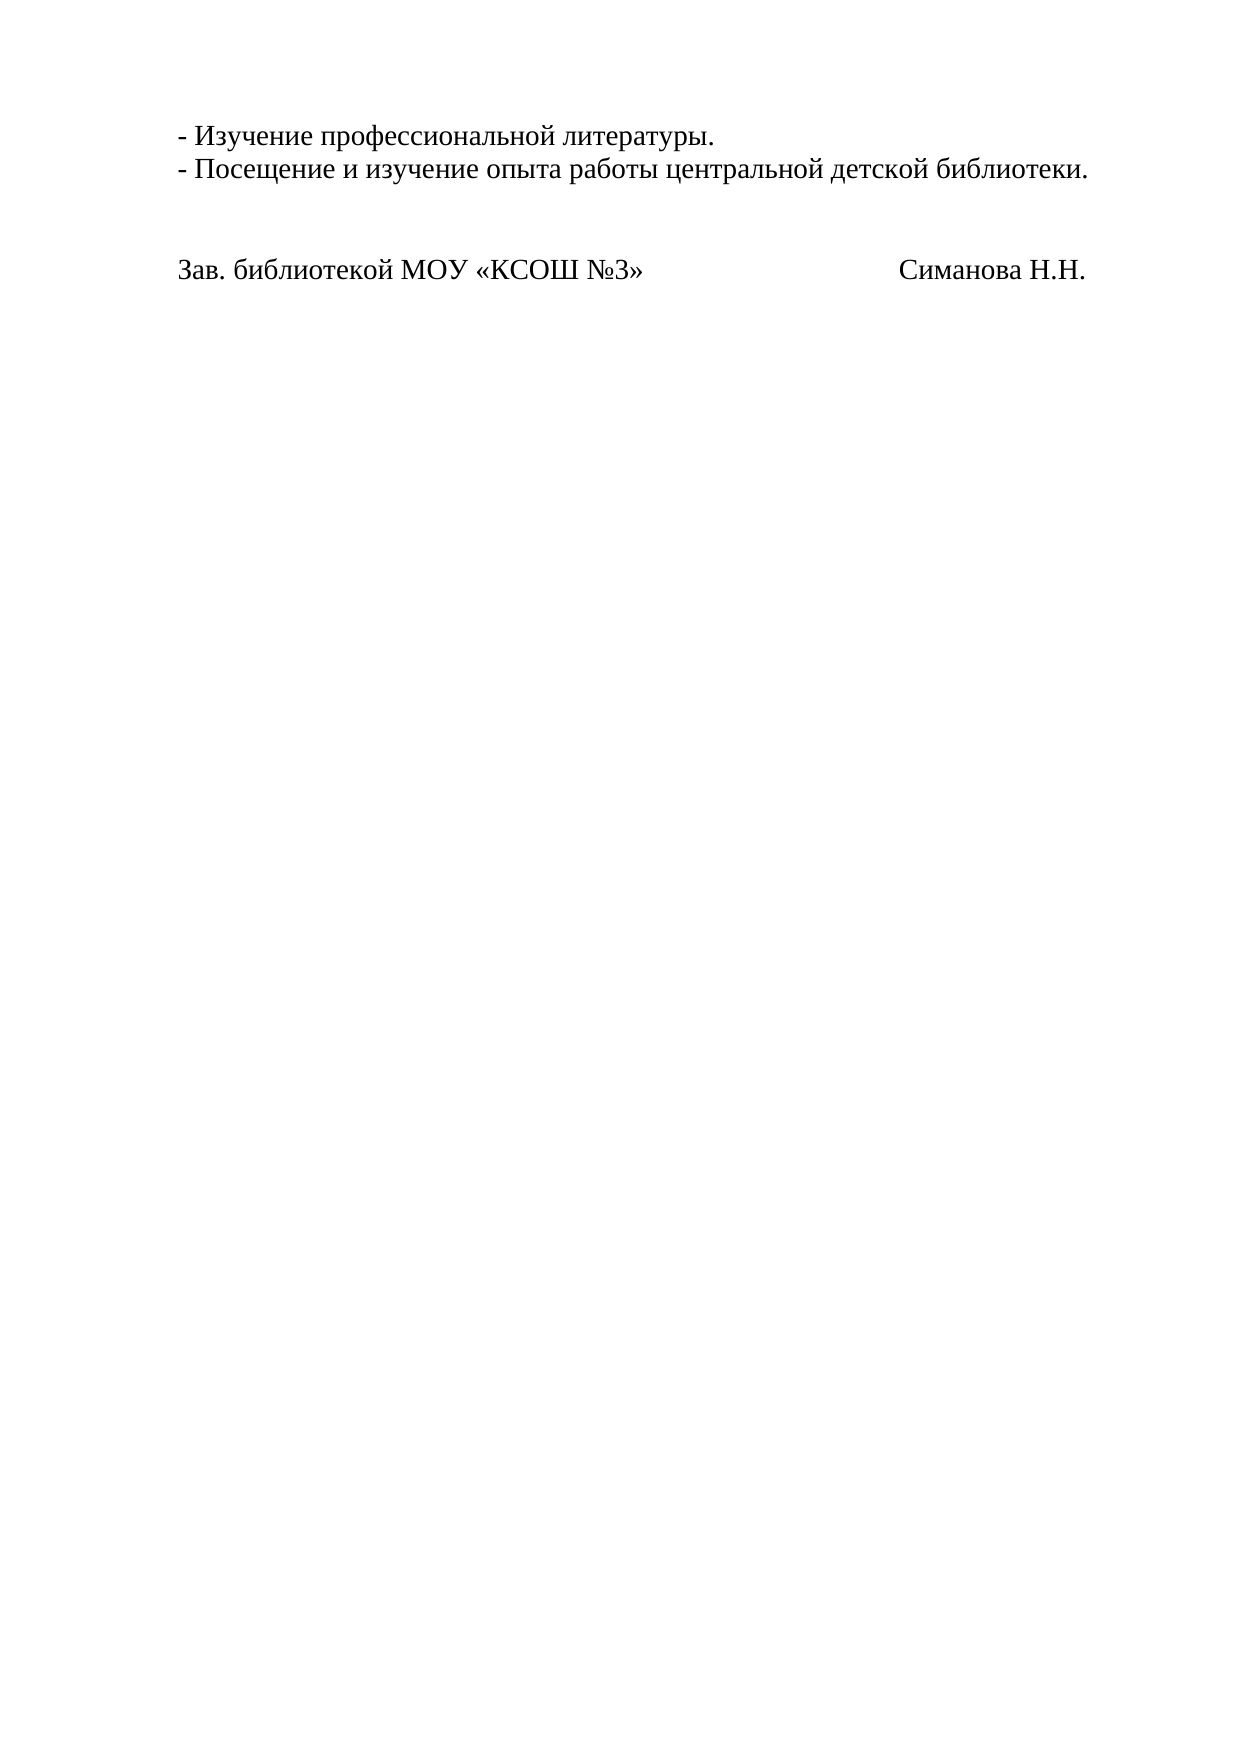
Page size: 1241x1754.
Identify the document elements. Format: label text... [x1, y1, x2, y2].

text Зав. библиотекой МОУ «КСОШ №3» Симанова Н.Н. [177, 252, 1152, 286]
text - Посещение и изучение опыта работы центральной детской библиотеки. [177, 152, 1152, 185]
text - Изучение профессиональной литературы. [177, 118, 1152, 152]
